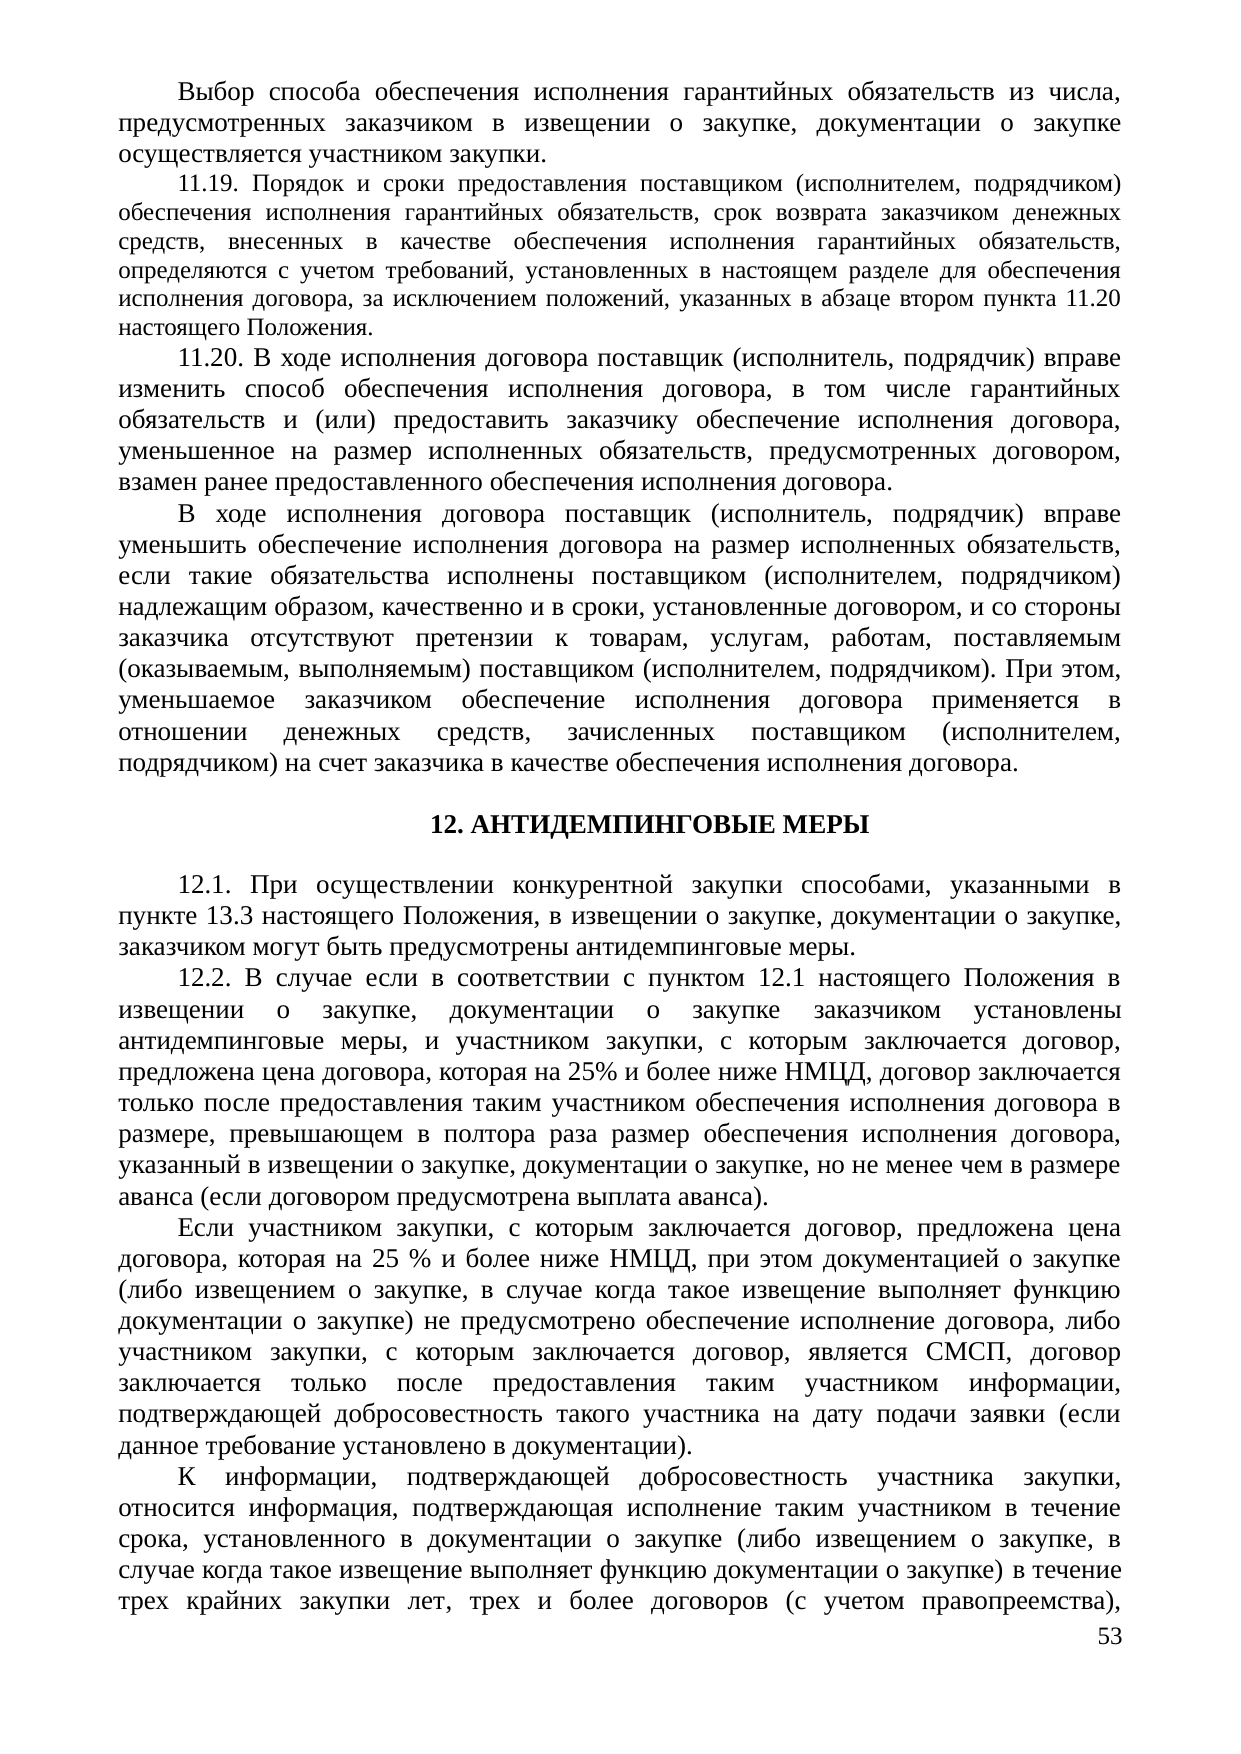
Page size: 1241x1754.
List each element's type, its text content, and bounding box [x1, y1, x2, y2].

text К информации, подтверждающей добросовестность участника закупки, относится информация, подтверждающая исполнение таким участником в течение срока, установленного в документации о закупке (либо извещением о закупке, в случае когда такое извещение выполняет функцию документации о закупке) в течение трех крайних закупки лет, трех и более договоров (с учетом правопреемства), [118, 1460, 1122, 1616]
text 11.19. Порядок и сроки предоставления поставщиком (исполнителем, подрядчиком) обеспечения исполнения гарантийных обязательств, срок возврата заказчиком денежных средств, внесенных в качестве обеспечения исполнения гарантийных обязательств, определяются с учетом требований, установленных в настоящем разделе для обеспечения исполнения договора, за исключением положений, указанных в абзаце втором пункта 11.20 настоящего Положения. [118, 168, 1122, 341]
text 11.20. В ходе исполнения договора поставщик (исполнитель, подрядчик) вправе изменить способ обеспечения исполнения договора, в том числе гарантийных обязательств и (или) предоставить заказчику обеспечение исполнения договора, уменьшенное на размер исполненных обязательств, предусмотренных договором, взамен ранее предоставленного обеспечения исполнения договора. [118, 341, 1122, 497]
text В ходе исполнения договора поставщик (исполнитель, подрядчик) вправе уменьшить обеспечение исполнения договора на размер исполненных обязательств, если такие обязательства исполнены поставщиком (исполнителем, подрядчиком) надлежащим образом, качественно и в сроки, установленные договором, и со стороны заказчика отсутствуют претензии к товарам, услугам, работам, поставляемым (оказываемым, выполняемым) поставщиком (исполнителем, подрядчиком). При этом, уменьшаемое заказчиком обеспечение исполнения договора применяется в отношении денежных средств, зачисленных поставщиком (исполнителем, подрядчиком) на счет заказчика в качестве обеспечения исполнения договора. [118, 497, 1122, 777]
text Выбор способа обеспечения исполнения гарантийных обязательств из числа, предусмотренных заказчиком в извещении о закупке, документации о закупке осуществляется участником закупки. [118, 75, 1122, 168]
text 12.2. В случае если в соответствии с пунктом 12.1 настоящего Положения в извещении о закупке, документации о закупке заказчиком установлены антидемпинговые меры, и участником закупки, с которым заключается договор, предложена цена договора, которая на 25% и более ниже НМЦД, договор заключается только после предоставления таким участником обеспечения исполнения договора в размере, превышающем в полтора раза размер обеспечения исполнения договора, указанный в извещении о закупке, документации о закупке, но не менее чем в размере аванса (если договором предусмотрена выплата аванса). [118, 962, 1122, 1211]
text Если участником закупки, с которым заключается договор, предложена цена договора, которая на 25 % и более ниже НМЦД, при этом документацией о закупке (либо извещением о закупке, в случае когда такое извещение выполняет функцию документации о закупке) не предусмотрено обеспечение исполнение договора, либо участником закупки, с которым заключается договор, является СМСП, договор заключается только после предоставления таким участником информации, подтверждающей добросовестность такого участника на дату подачи заявки (если данное требование установлено в документации). [118, 1211, 1122, 1460]
text 12. АНТИДЕМПИНГОВЫЕ МЕРЫ [118, 808, 1122, 839]
text 12.1. При осуществлении конкурентной закупки способами, указанными в пункте 13.3 настоящего Положения, в извещении о закупке, документации о закупке, заказчиком могут быть предусмотрены антидемпинговые меры. [118, 868, 1122, 962]
